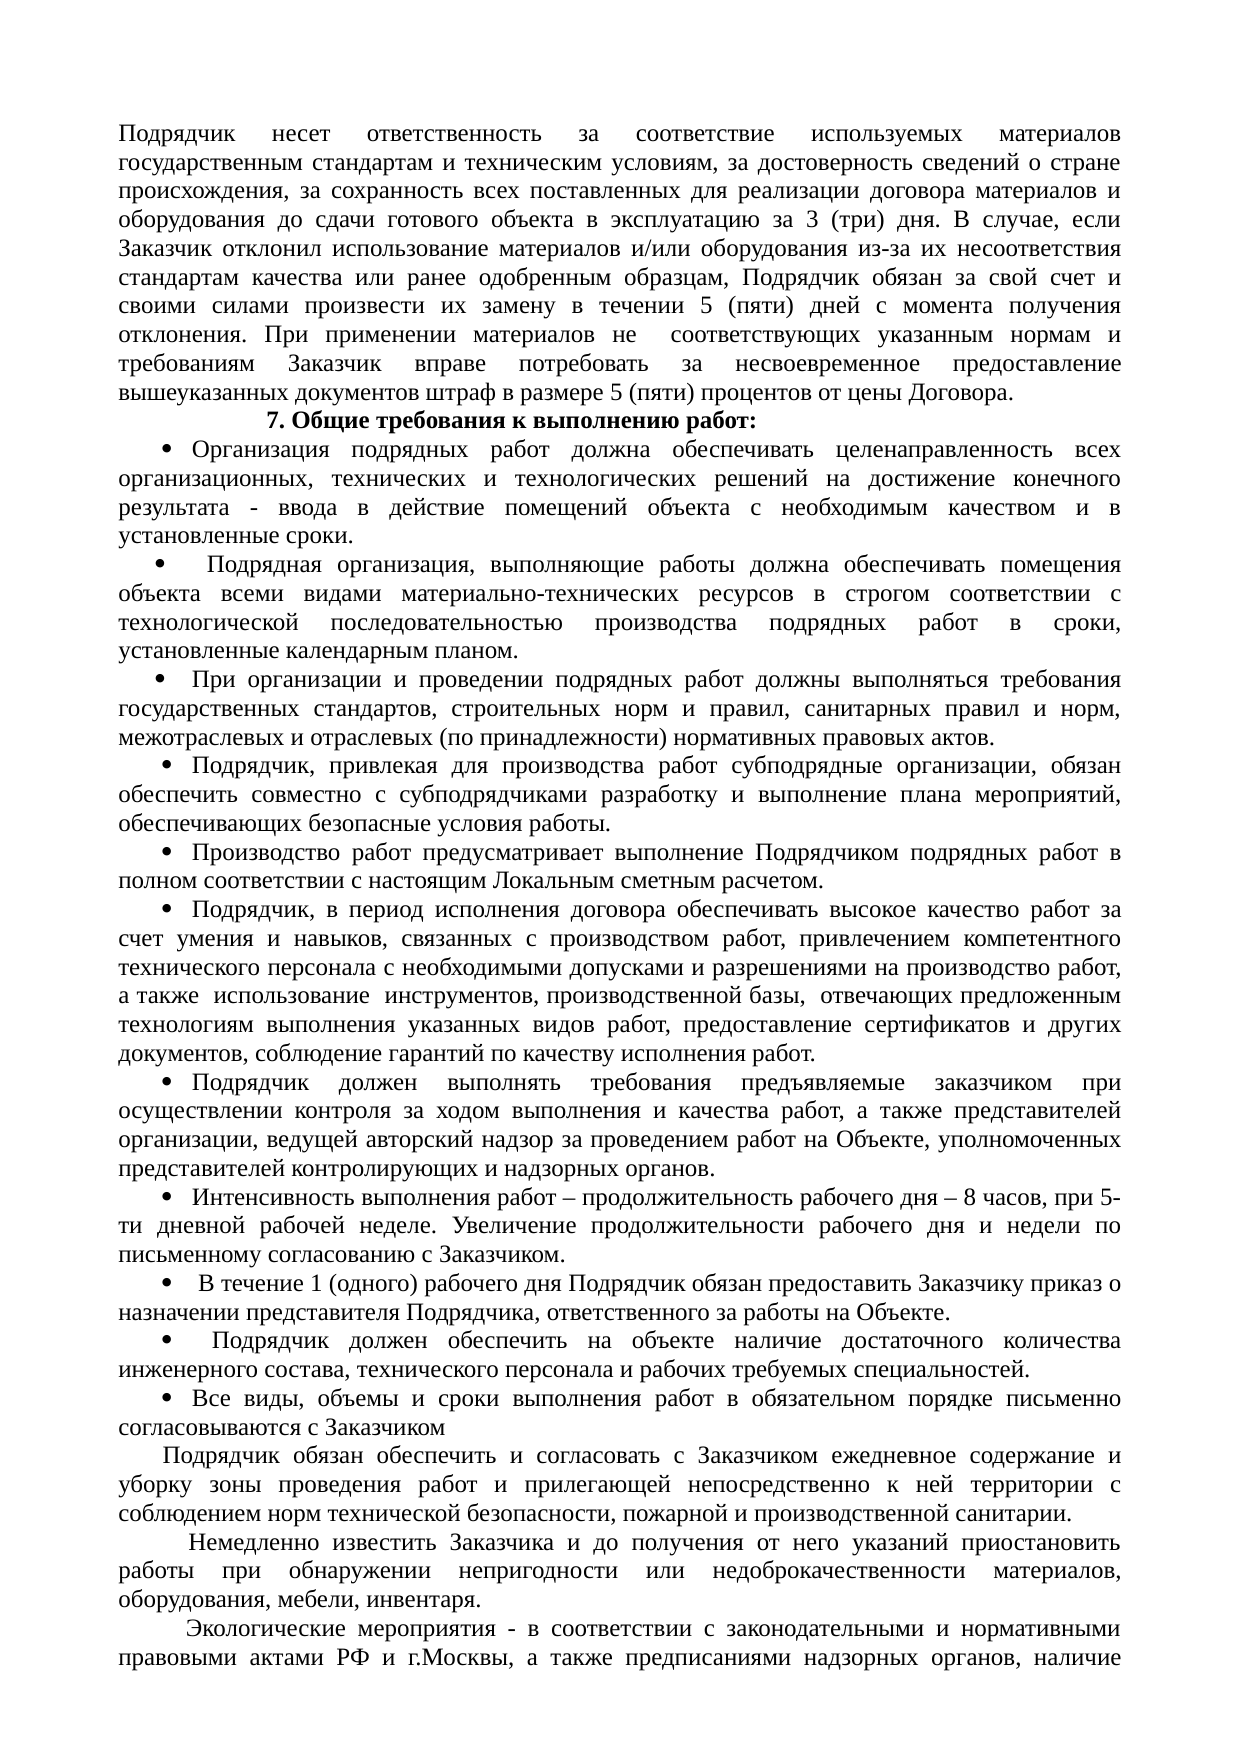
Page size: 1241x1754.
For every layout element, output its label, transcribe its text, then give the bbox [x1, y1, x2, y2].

text Подрядчик обязан обеспечить и согласовать с Заказчиком ежедневное содержание и уборку зоны проведения работ и прилегающей непосредственно к ней территории с соблюдением норм технической безопасности, пожарной и производственной санитарии. [118, 1441, 1122, 1527]
list Подрядчик, привлекая для производства работ субподрядные организации, обязан обеспечить совместно с субподрядчиками разработку и выполнение плана мероприятий, обеспечивающих безопасные условия работы. [118, 751, 1122, 837]
text 7. Общие требования к выполнению работ: [192, 406, 1122, 434]
list Все виды, объемы и сроки выполнения работ в обязательном порядке письменно согласовываются с Заказчиком [118, 1383, 1122, 1441]
text Экологические мероприятия - в соответствии с законодательными и нормативными правовыми актами РФ и г.Москвы, а также предписаниями надзорных органов, наличие [118, 1613, 1122, 1671]
list При организации и проведении подрядных работ должны выполняться требования государственных стандартов, строительных норм и правил, санитарных правил и норм, межотраслевых и отраслевых (по принадлежности) нормативных правовых актов. [118, 664, 1122, 751]
list Интенсивность выполнения работ – продолжительность рабочего дня – 8 часов, при 5-ти дневной рабочей неделе. Увеличение продолжительности рабочего дня и недели по письменному согласованию с Заказчиком. [118, 1182, 1122, 1268]
list Подрядная организация, выполняющие работы должна обеспечивать помещения объекта всеми видами материально-технических ресурсов в строгом соответствии с технологической последовательностью производства подрядных работ в сроки, установленные календарным планом. [118, 549, 1122, 664]
list Подрядчик должен обеспечить на объекте наличие достаточного количества инженерного состава, технического персонала и рабочих требуемых специальностей. [118, 1326, 1122, 1383]
list Организация подрядных работ должна обеспечивать целенаправленность всех организационных, технических и технологических решений на достижение конечного результата - ввода в действие помещений объекта с необходимым качеством и в установленные сроки. [118, 434, 1122, 549]
text Немедленно известить Заказчика и до получения от него указаний приостановить работы при обнаружении непригодности или недоброкачественности материалов, оборудования, мебели, инвентаря. [118, 1527, 1122, 1613]
list Подрядчик, в период исполнения договора обеспечивать высокое качество работ за счет умения и навыков, связанных с производством работ, привлечением компетентного технического персонала с необходимыми допусками и разрешениями на производство работ, а также использование инструментов, производственной базы, отвечающих предложенным технологиям выполнения указанных видов работ, предоставление сертификатов и других документов, соблюдение гарантий по качеству исполнения работ. [118, 894, 1122, 1067]
list Подрядчик должен выполнять требования предъявляемые заказчиком при осуществлении контроля за ходом выполнения и качества работ, а также представителей организации, ведущей авторский надзор за проведением работ на Объекте, уполномоченных представителей контролирующих и надзорных органов. [118, 1067, 1122, 1182]
text Подрядчик несет ответственность за соответствие используемых материалов государственным стандартам и техническим условиям, за достоверность сведений о стране происхождения, за сохранность всех поставленных для реализации договора материалов и оборудования до сдачи готового объекта в эксплуатацию за 3 (три) дня. В случае, если Заказчик отклонил использование материалов и/или оборудования из-за их несоответствия стандартам качества или ранее одобренным образцам, Подрядчик обязан за свой счет и своими силами произвести их замену в течении 5 (пяти) дней с момента получения отклонения. При применении материалов не соответствующих указанным нормам и требованиям Заказчик вправе потребовать за несвоевременное предоставление вышеуказанных документов штраф в размере 5 (пяти) процентов от цены Договора. [118, 118, 1122, 406]
list Производство работ предусматривает выполнение Подрядчиком подрядных работ в полном соответствии с настоящим Локальным сметным расчетом. [118, 837, 1122, 894]
list В течение 1 (одного) рабочего дня Подрядчик обязан предоставить Заказчику приказ о назначении представителя Подрядчика, ответственного за работы на Объекте. [118, 1268, 1122, 1326]
